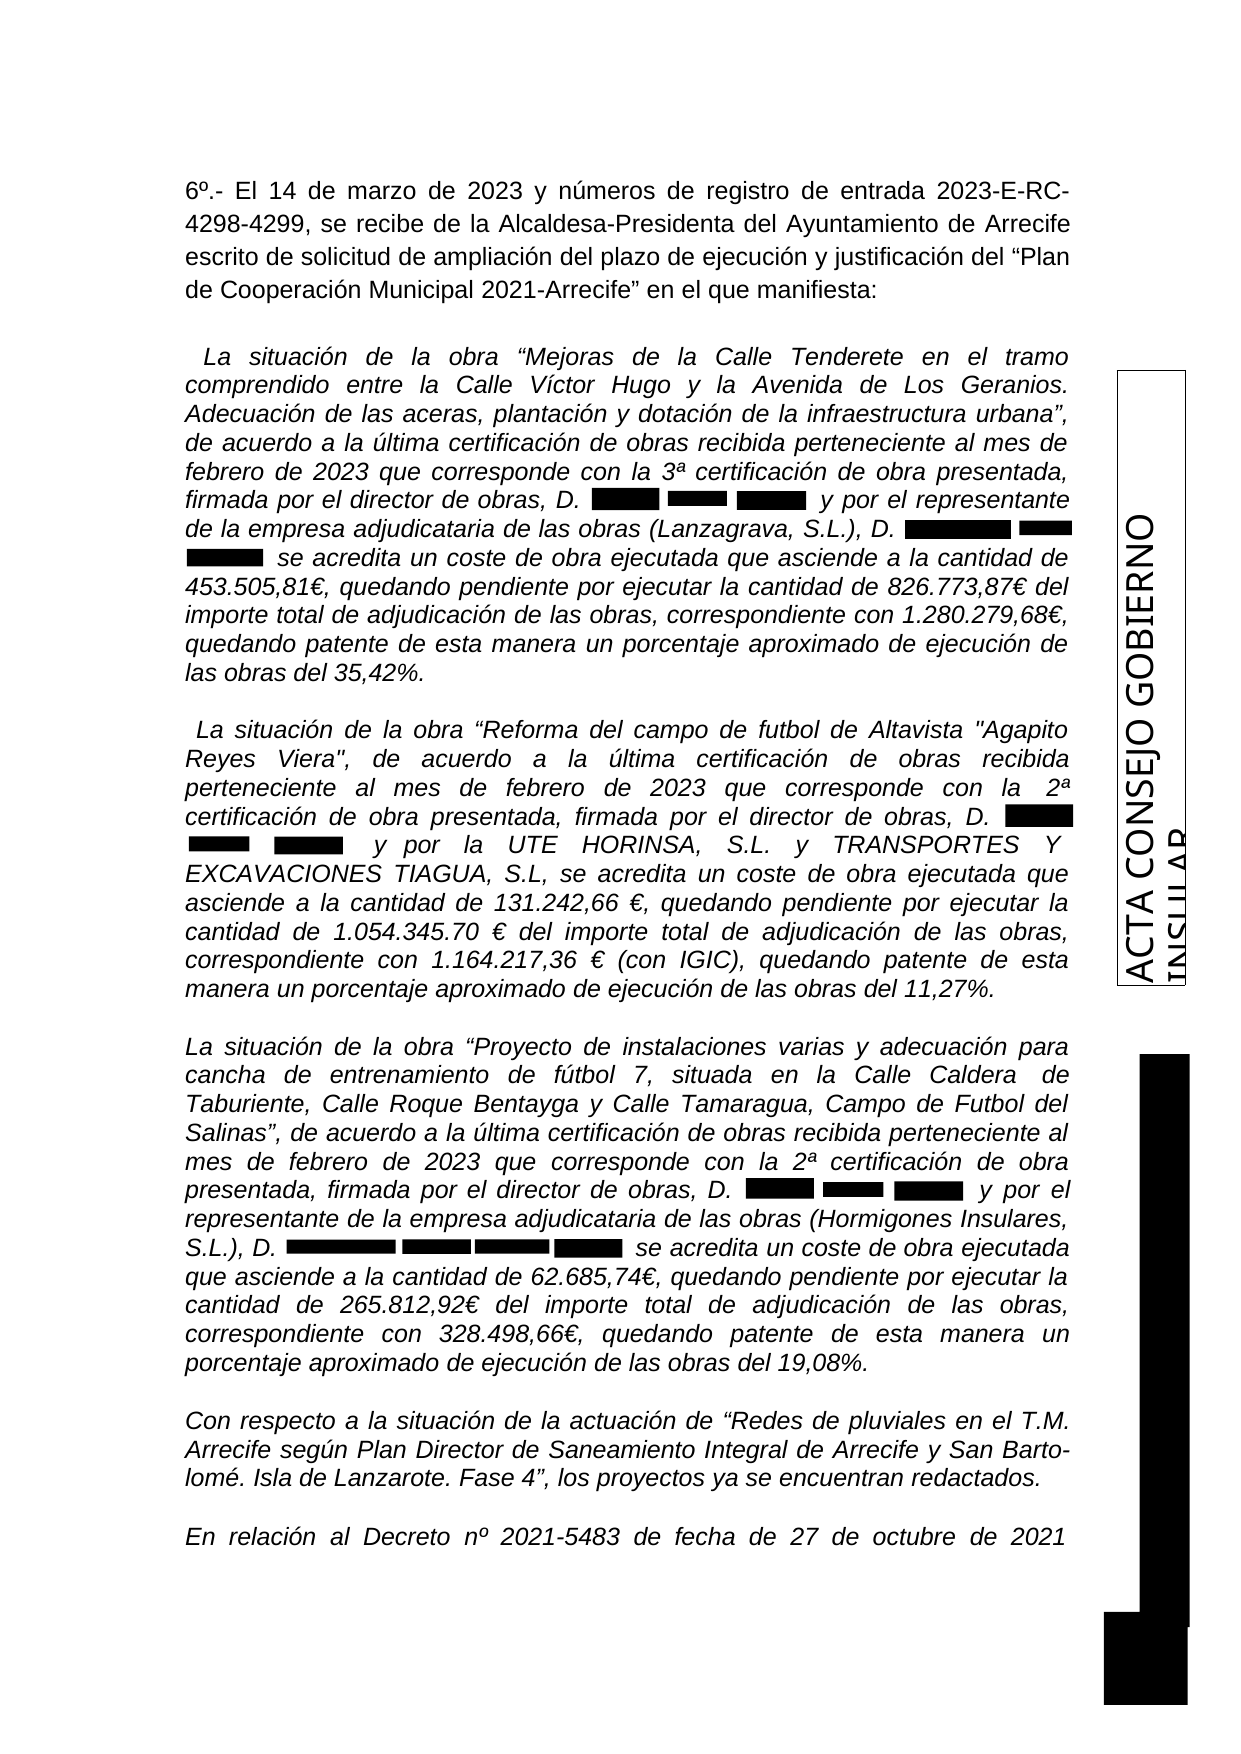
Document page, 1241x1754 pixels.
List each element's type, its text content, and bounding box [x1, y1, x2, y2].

text y por la UTE HORINSA, S.L. y TRANSPORTES Y [373, 830, 1117, 859]
text se acredita un coste de obra ejecutada que asciende a la cantidad de 453.505,81€, quedando pendiente por ejecutar la cantidad de 826.773,87€ del importe total de adjudicación de las obras, correspondiente con 1.280.279,68€, quedando patente de esta manera un porcentaje aproximado de ejecución de las obras del 35,42%. [185, 543, 1070, 687]
text La situación de la obra “Proyecto de instalaciones varias y adecuación para cancha de entrenamiento de fútbol 7, situada en la Calle Caldera de Taburiente, Calle Roque Bentayga y Calle Tamaragua, Campo de Futbol del Salinas”, de acuerdo a la última certificación de obras recibida perteneciente al mes de febrero de 2023 que corresponde con la 2ª certificación de obra presentada, firmada por el director de obras, D. y por el representante de la empresa adjudicataria de las obras (Hormigones Insulares, S.L.), D. se acredita un coste de obra ejecutada que asciende a la cantidad de 62.685,74€, quedando pendiente por ejecutar la cantidad de 265.812,92€ del importe total de adjudicación de las obras, correspondiente con 328.498,66€, quedando patente de esta manera un porcentaje aproximado de ejecución de las obras del 19,08%. [185, 1032, 1070, 1377]
text La situación de la obra “Mejoras de la Calle Tenderete en el tramo comprendido entre la Calle Víctor Hugo y la Avenida de Los Geranios. Adecuación de las aceras, plantación y dotación de la infraestructura urbana”, de acuerdo a la última certificación de obras recibida perteneciente al mes de febrero de 2023 que corresponde con la 3ª certificación de obra presentada, firmada por el director de obras, D. y por el representante de la empresa adjudicataria de las obras (Lanzagrava, S.L.), D. [185, 341, 1070, 543]
text La situación de la obra “Reforma del campo de futbol de Altavista "Agapito Reyes Viera", de acuerdo a la última certificación de obras recibida perteneciente al mes de febrero de 2023 que corresponde con la 2ª certificación de obra presentada, firmada por el director de obras, D. [185, 715, 1070, 830]
text Con respecto a la situación de la actuación de “Redes de pluviales en el T.M. Arrecife según Plan Director de Saneamiento Integral de Arrecife y San Barto- lomé. Isla de Lanzarote. Fase 4”, los proyectos ya se encuentran redactados. [185, 1406, 1072, 1492]
text En relación al Decreto nº 2021-5483 de fecha de 27 de octubre de 2021 [185, 1522, 1139, 1550]
text EXCAVACIONES TIAGUA, S.L, se acredita un coste de obra ejecutada que asciende a la cantidad de 131.242,66 €, quedando pendiente por ejecutar la cantidad de 1.054.345.70 € del importe total de adjudicación de las obras, correspondiente con 1.164.217,36 € (con IGIC), quedando patente de esta manera un porcentaje aproximado de ejecución de las obras del 11,27%. [185, 859, 1070, 1003]
text ACTA CONSEJO GOBIERNO INSULAR [1118, 372, 1183, 985]
text 6º.- El 14 de marzo de 2023 y números de registro de entrada 2023-E-RC- 4298-4299, se recibe de la Alcaldesa-Presidenta del Ayuntamiento de Arrecife escrito de solicitud de ampliación del plazo de ejecución y justificación del “Plan de Cooperación Municipal 2021-Arrecife” en el que manifiesta: [185, 176, 1072, 304]
